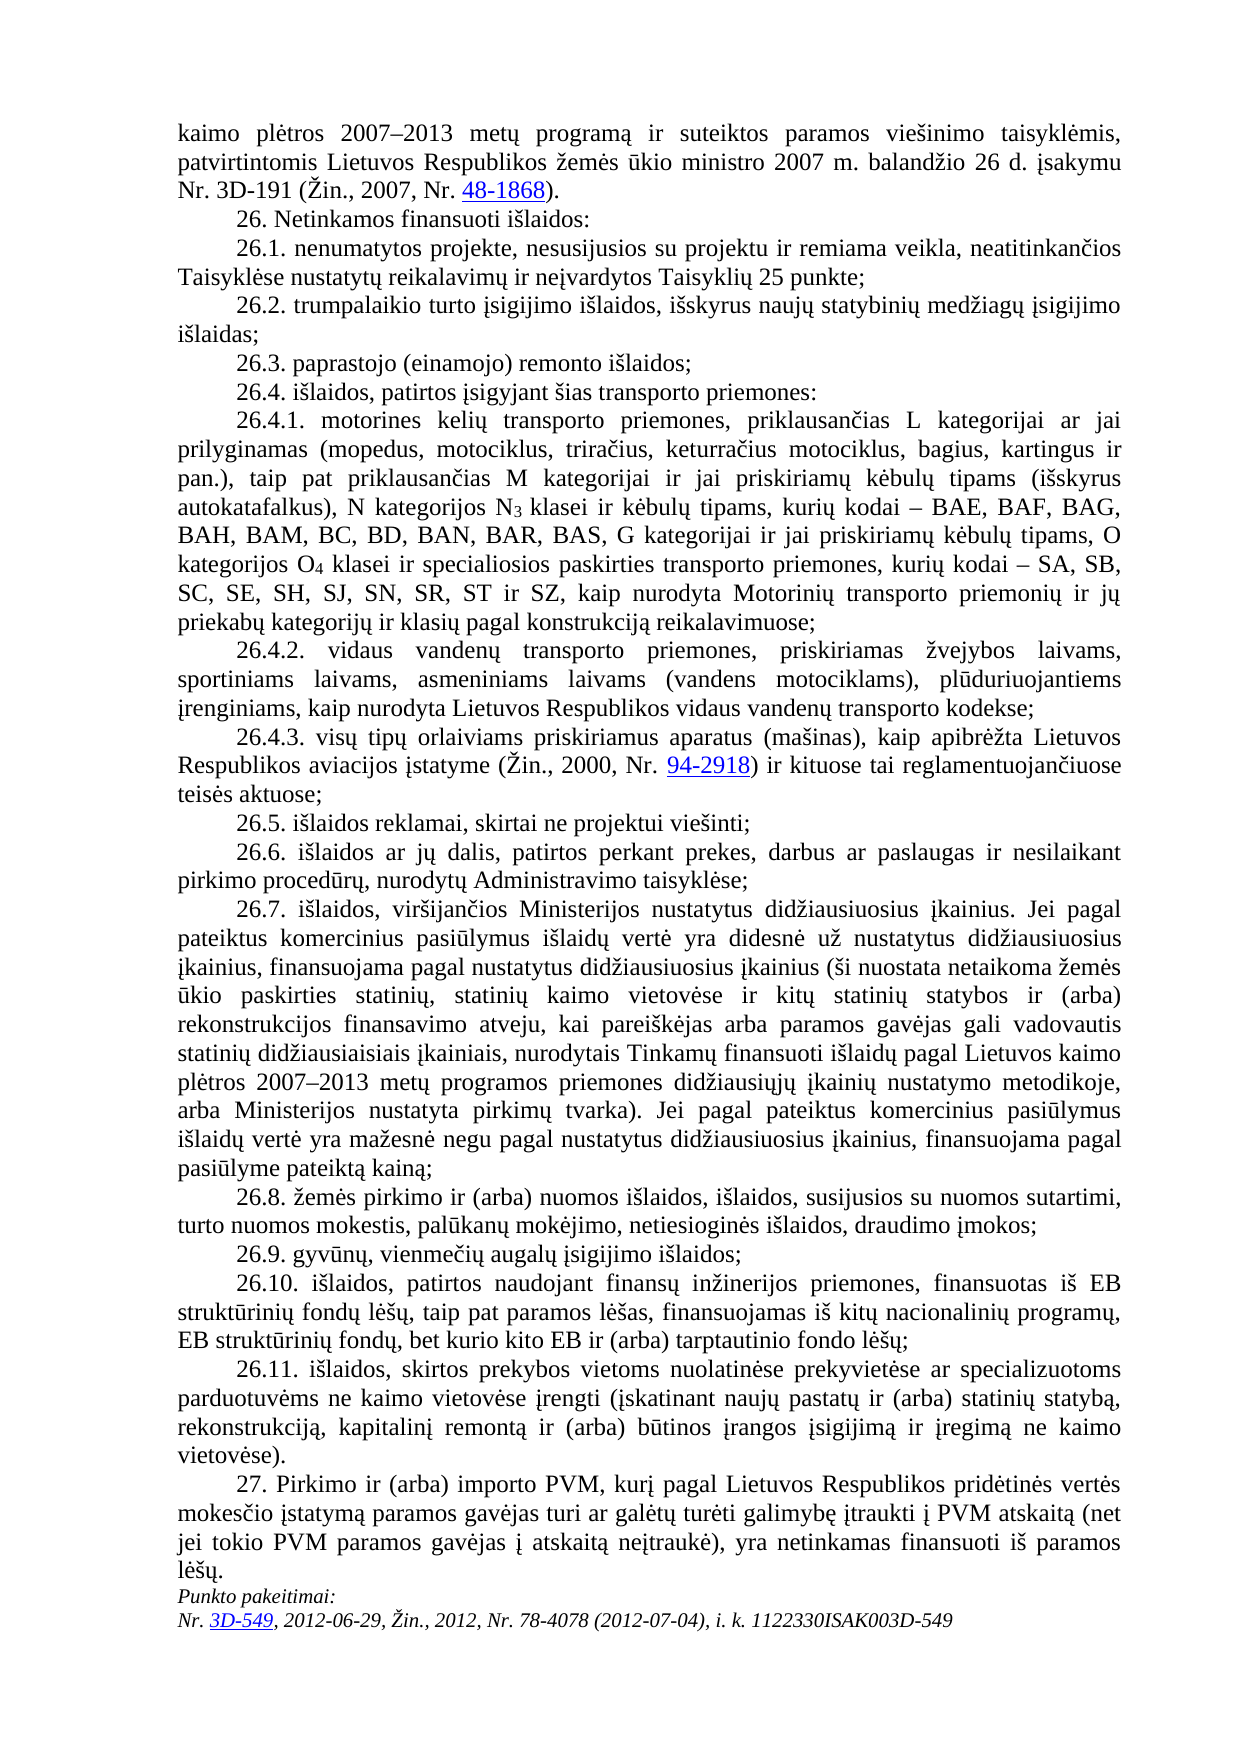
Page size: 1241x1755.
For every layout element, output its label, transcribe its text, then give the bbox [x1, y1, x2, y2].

text 26.6. išlaidos ar jų dalis, patirtos perkant prekes, darbus ar paslaugas ir nesilaikant pirkimo procedūrų, nurodytų Administravimo taisyklėse; [177, 837, 1122, 894]
text 26.3. paprastojo (einamojo) remonto išlaidos; [177, 348, 1122, 377]
text 26. Netinkamos finansuoti išlaidos: [177, 204, 1122, 233]
text Nr. 3D-549, 2012-06-29, Žin., 2012, Nr. 78-4078 (2012-07-04), i. k. 1122330ISAK003D-549 [177, 1608, 1122, 1632]
text 26.9. gyvūnų, vienmečių augalų įsigijimo išlaidos; [177, 1239, 1122, 1268]
text 26.4.3. visų tipų orlaiviams priskiriamus aparatus (mašinas), kaip apibrėžta Lietuvos Respublikos aviacijos įstatyme (Žin., 2000, Nr. 94-2918) ir kituose tai reglamentuojančiuose teisės aktuose; [177, 722, 1122, 808]
text 26.2. trumpalaikio turto įsigijimo išlaidos, išskyrus naujų statybinių medžiagų įsigijimo išlaidas; [177, 291, 1122, 348]
text 26.8. žemės pirkimo ir (arba) nuomos išlaidos, išlaidos, susijusios su nuomos sutartimi, turto nuomos mokestis, palūkanų mokėjimo, netiesioginės išlaidos, draudimo įmokos; [177, 1182, 1122, 1239]
text 26.4. išlaidos, patirtos įsigyjant šias transporto priemones: [177, 377, 1122, 406]
text 26.4.1. motorines kelių transporto priemones, priklausančias L kategorijai ar jai prilyginamas (mopedus, motociklus, triračius, keturračius motociklus, bagius, kartingus ir pan.), taip pat priklausančias M kategorijai ir jai priskiriamų kėbulų tipams (išskyrus autokatafalkus), N kategorijos N3 klasei ir kėbulų tipams, kurių kodai – BAE, BAF, BAG, BAH, BAM, BC, BD, BAN, BAR, BAS, G kategorijai ir jai priskiriamų kėbulų tipams, O kategorijos O4 klasei ir specialiosios paskirties transporto priemones, kurių kodai – SA, SB, SC, SE, SH, SJ, SN, SR, ST ir SZ, kaip nurodyta Motorinių transporto priemonių ir jų priekabų kategorijų ir klasių pagal konstrukciją reikalavimuose; [177, 406, 1122, 636]
text 26.1. nenumatytos projekte, nesusijusios su projektu ir remiama veikla, neatitinkančios Taisyklėse nustatytų reikalavimų ir neįvardytos Taisyklių 25 punkte; [177, 233, 1122, 291]
text 26.4.2. vidaus vandenų transporto priemones, priskiriamas žvejybos laivams, sportiniams laivams, asmeniniams laivams (vandens motociklams), plūduriuojantiems įrenginiams, kaip nurodyta Lietuvos Respublikos vidaus vandenų transporto kodekse; [177, 636, 1122, 722]
text 26.5. išlaidos reklamai, skirtai ne projektui viešinti; [177, 808, 1122, 837]
text 27. Pirkimo ir (arba) importo PVM, kurį pagal Lietuvos Respublikos pridėtinės vertės mokesčio įstatymą paramos gavėjas turi ar galėtų turėti galimybę įtraukti į PVM atskaitą (net jei tokio PVM paramos gavėjas į atskaitą neįtraukė), yra netinkamas finansuoti iš paramos lėšų. [177, 1469, 1122, 1584]
text Punkto pakeitimai: [177, 1584, 1122, 1608]
text kaimo plėtros 2007–2013 metų programą ir suteiktos paramos viešinimo taisyklėmis, patvirtintomis Lietuvos Respublikos žemės ūkio ministro 2007 m. balandžio 26 d. įsakymu Nr. 3D-191 (Žin., 2007, Nr. 48-1868). [177, 118, 1122, 204]
text 26.10. išlaidos, patirtos naudojant finansų inžinerijos priemones, finansuotas iš EB struktūrinių fondų lėšų, taip pat paramos lėšas, finansuojamas iš kitų nacionalinių programų, EB struktūrinių fondų, bet kurio kito EB ir (arba) tarptautinio fondo lėšų; [177, 1268, 1122, 1354]
text 26.11. išlaidos, skirtos prekybos vietoms nuolatinėse prekyvietėse ar specializuotoms parduotuvėms ne kaimo vietovėse įrengti (įskatinant naujų pastatų ir (arba) statinių statybą, rekonstrukciją, kapitalinį remontą ir (arba) būtinos įrangos įsigijimą ir įregimą ne kaimo vietovėse). [177, 1354, 1122, 1469]
text 26.7. išlaidos, viršijančios Ministerijos nustatytus didžiausiuosius įkainius. Jei pagal pateiktus komercinius pasiūlymus išlaidų vertė yra didesnė už nustatytus didžiausiuosius įkainius, finansuojama pagal nustatytus didžiausiuosius įkainius (ši nuostata netaikoma žemės ūkio paskirties statinių, statinių kaimo vietovėse ir kitų statinių statybos ir (arba) rekonstrukcijos finansavimo atveju, kai pareiškėjas arba paramos gavėjas gali vadovautis statinių didžiausiaisiais įkainiais, nurodytais Tinkamų finansuoti išlaidų pagal Lietuvos kaimo plėtros 2007–2013 metų programos priemones didžiausiųjų įkainių nustatymo metodikoje, arba Ministerijos nustatyta pirkimų tvarka). Jei pagal pateiktus komercinius pasiūlymus išlaidų vertė yra mažesnė negu pagal nustatytus didžiausiuosius įkainius, finansuojama pagal pasiūlyme pateiktą kainą; [177, 894, 1122, 1182]
